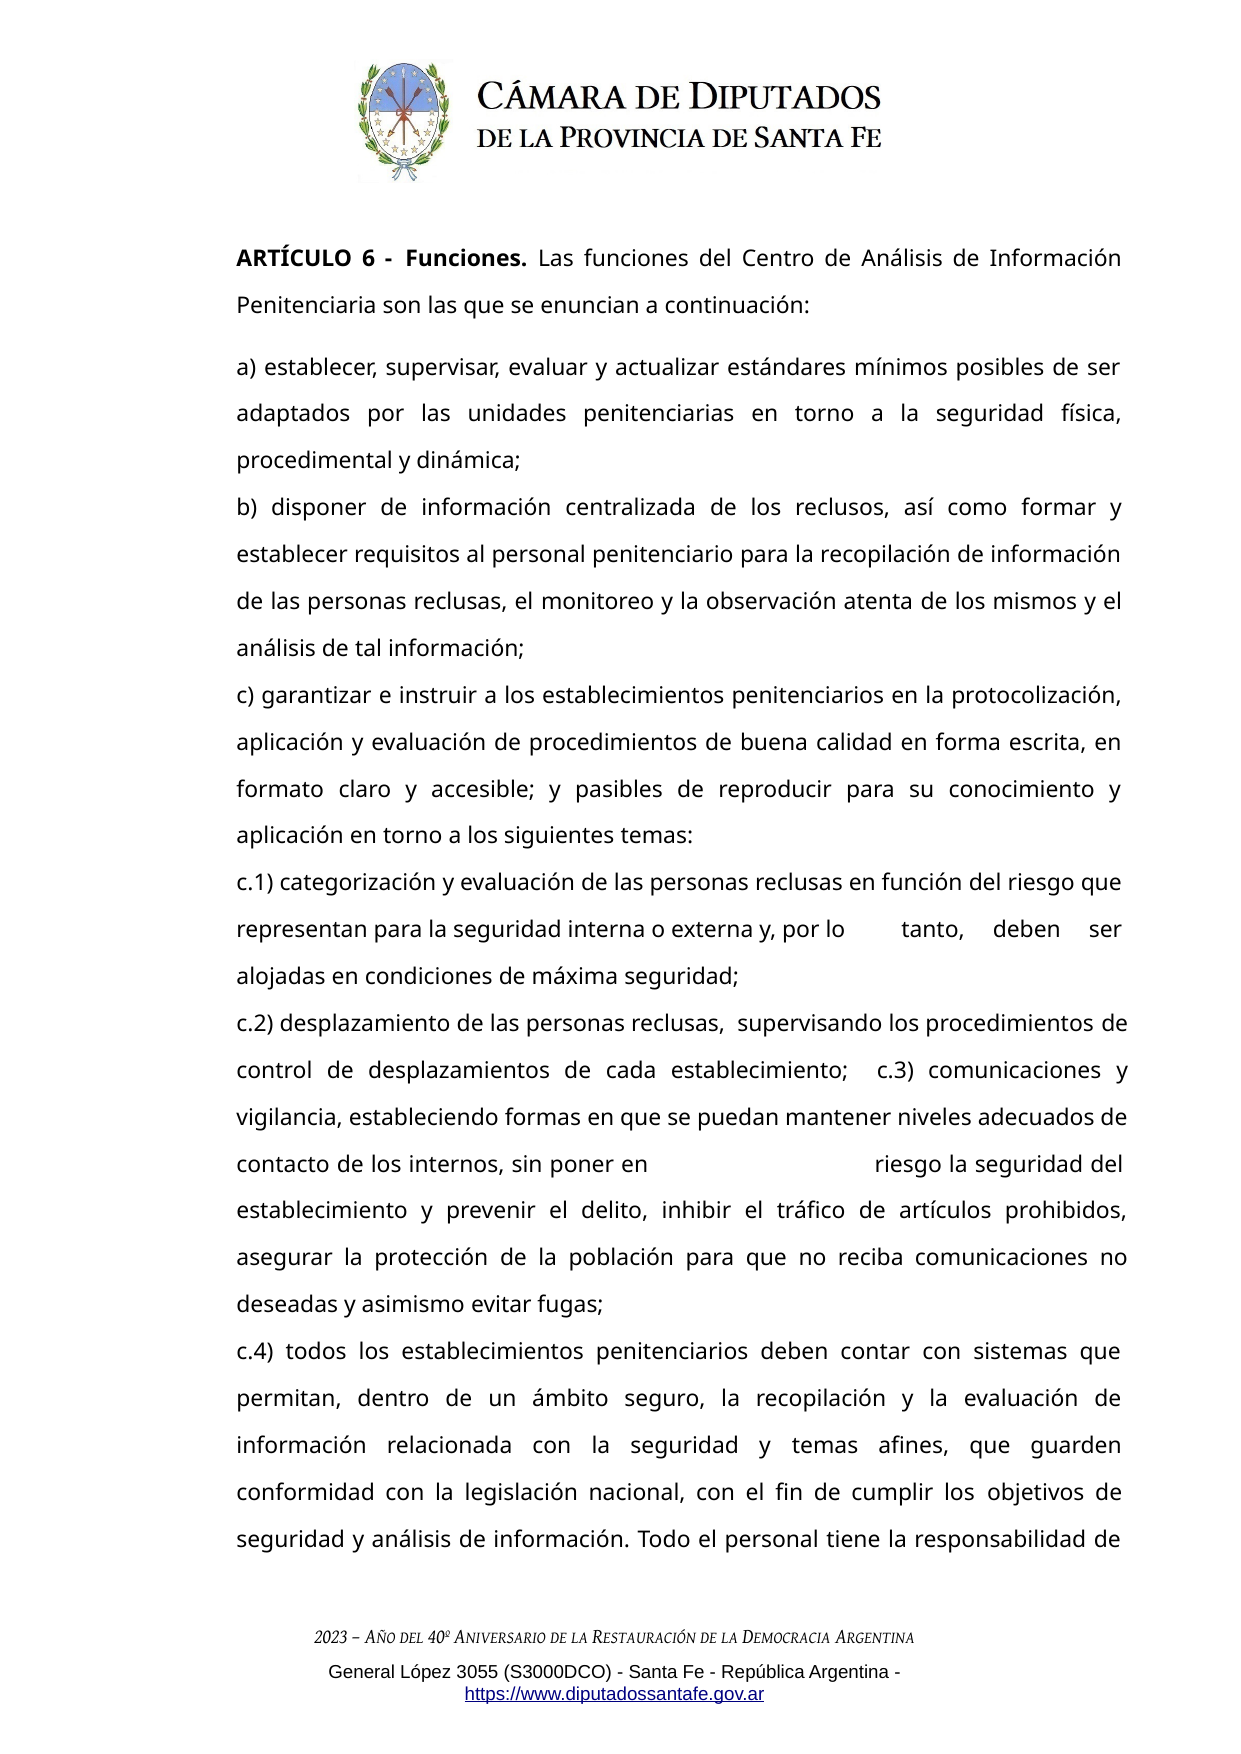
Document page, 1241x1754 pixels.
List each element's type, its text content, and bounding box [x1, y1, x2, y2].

text ARTÍCULO 6 - Funciones. Las funciones del Centro de Análisis de Información Penitenciaria son las que se enuncian a continuación: [236, 242, 1122, 320]
picture [354, 59, 886, 183]
list a) establecer, supervisar, evaluar y actualizar estándares mínimos posibles de ser adaptados por las unidades penitenciarias en torno a la seguridad física, procedimental y dinámica; [236, 351, 1122, 476]
list c.2) desplazamiento de las personas reclusas, supervisando los procedimientos de control de desplazamientos de cada establecimiento; c.3) comunicaciones y vigilancia, estableciendo formas en que se puedan mantener niveles adecuados de contacto de los internos, sin poner en riesgo la seguridad del establecimiento y prevenir el delito, inhibir el tráfico de artículos prohibidos, asegurar la protección de la población para que no reciba comunicaciones no deseadas y asimismo evitar fugas; [236, 1007, 1128, 1319]
list c.1) categorización y evaluación de las personas reclusas en función del riesgo que representan para la seguridad interna o externa y, por lo tanto, deben ser alojadas en condiciones de máxima seguridad; [236, 866, 1122, 991]
list b) disponer de información centralizada de los reclusos, así como formar y establecer requisitos al personal penitenciario para la recopilación de información de las personas reclusas, el monitoreo y la observación atenta de los mismos y el análisis de tal información; [236, 491, 1122, 663]
list c.4) todos los establecimientos penitenciarios deben contar con sistemas que permitan, dentro de un ámbito seguro, la recopilación y la evaluación de información relacionada con la seguridad y temas afines, que guarden conformidad con la legislación nacional, con el fin de cumplir los objetivos de seguridad y análisis de información. Todo el personal tiene la responsabilidad de [236, 1335, 1122, 1554]
list c) garantizar e instruir a los establecimientos penitenciarios en la protocolización, aplicación y evaluación de procedimientos de buena calidad en forma escrita, en formato claro y accesible; y pasibles de reproducir para su conocimiento y aplicación en torno a los siguientes temas: [236, 679, 1122, 851]
